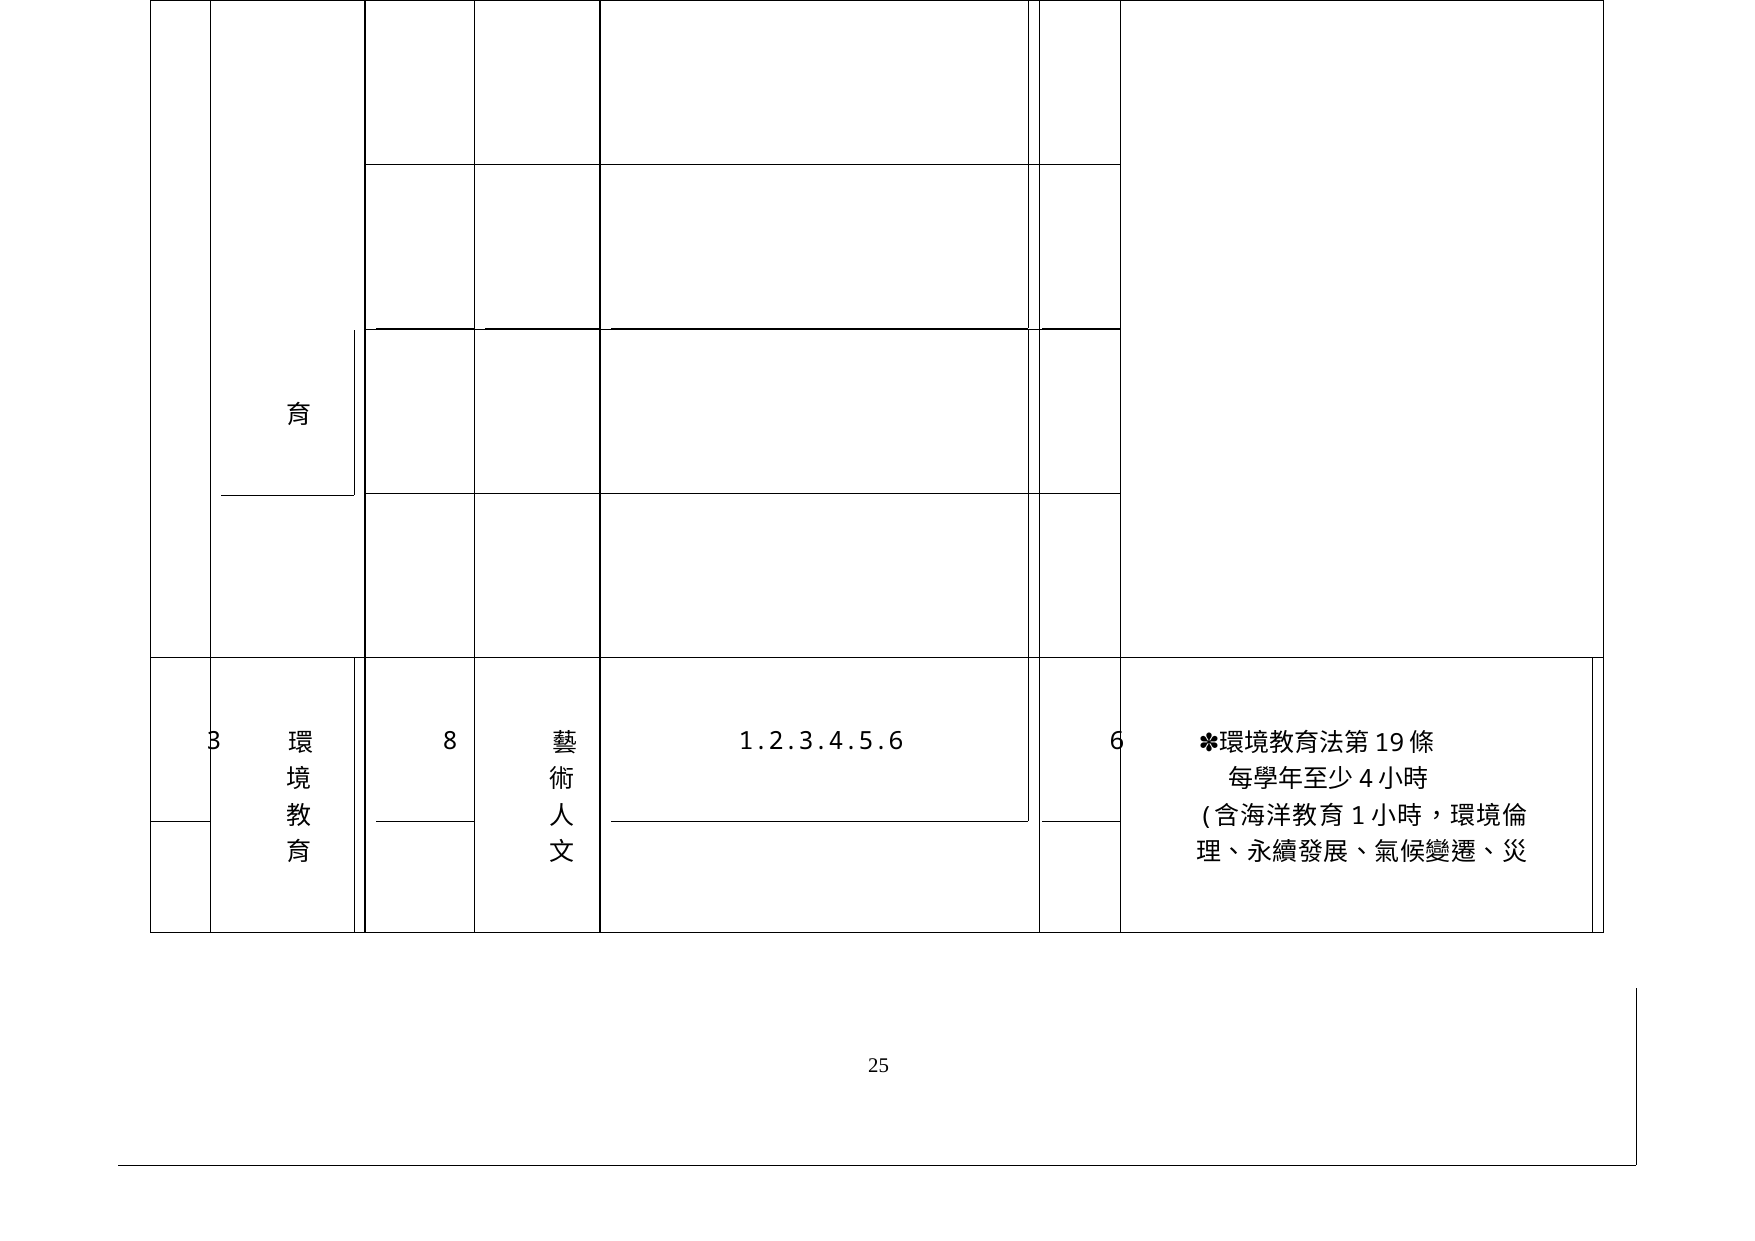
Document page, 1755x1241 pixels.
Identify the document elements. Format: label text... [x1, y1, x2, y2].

table_cell [1029, 1, 1039, 164]
table_cell [601, 165, 1028, 328]
table_cell ✽環境教育法第19條 每學年至少4小時 (含海洋教育1小時，環境倫理、永續發展、氣候變遷、災害防救、能源資源永續利用3小時) [1593, 658, 1603, 932]
table_cell 2 [151, 1, 210, 657]
table_cell [601, 494, 1028, 657]
table_cell [1040, 165, 1120, 328]
table_cell 8 [366, 658, 474, 932]
table_cell [1040, 1, 1120, 164]
table_cell 6 [1040, 658, 1120, 932]
table_cell [475, 165, 599, 328]
table_cell 1.2.3.4.5.6 [601, 658, 1039, 932]
table_cell [1040, 494, 1120, 657]
table_cell [366, 165, 474, 328]
table_cell [1029, 494, 1039, 657]
table_cell [601, 1, 1028, 164]
table_cell 藝術人文 [475, 658, 599, 932]
table_cell [366, 330, 474, 493]
table_cell 環境教育課程 [211, 658, 354, 932]
table_cell [1029, 330, 1039, 493]
table_cell 多元文化教育 [211, 1, 364, 657]
table_cell 3 [151, 822, 210, 932]
table_cell [366, 494, 474, 657]
table_cell [475, 494, 599, 657]
table_cell [366, 1, 474, 164]
table_cell 3 [151, 658, 210, 821]
table_cell [1040, 330, 1120, 493]
table_cell ✽性侵害犯罪防治法第7條 每學年至少4小時 [1121, 1, 1603, 657]
table_cell [1029, 165, 1039, 328]
table_cell [475, 1, 599, 164]
table_cell 環境教育課程 [355, 658, 364, 932]
table_cell [601, 330, 1028, 493]
table_cell ✽環境教育法第19條 每學年至少4小時 (含海洋教育1小時，環境倫理、永續發展、氣候變遷、災害防救、能源資源永續利用3小時) [1121, 658, 1592, 932]
table_cell [475, 330, 599, 493]
